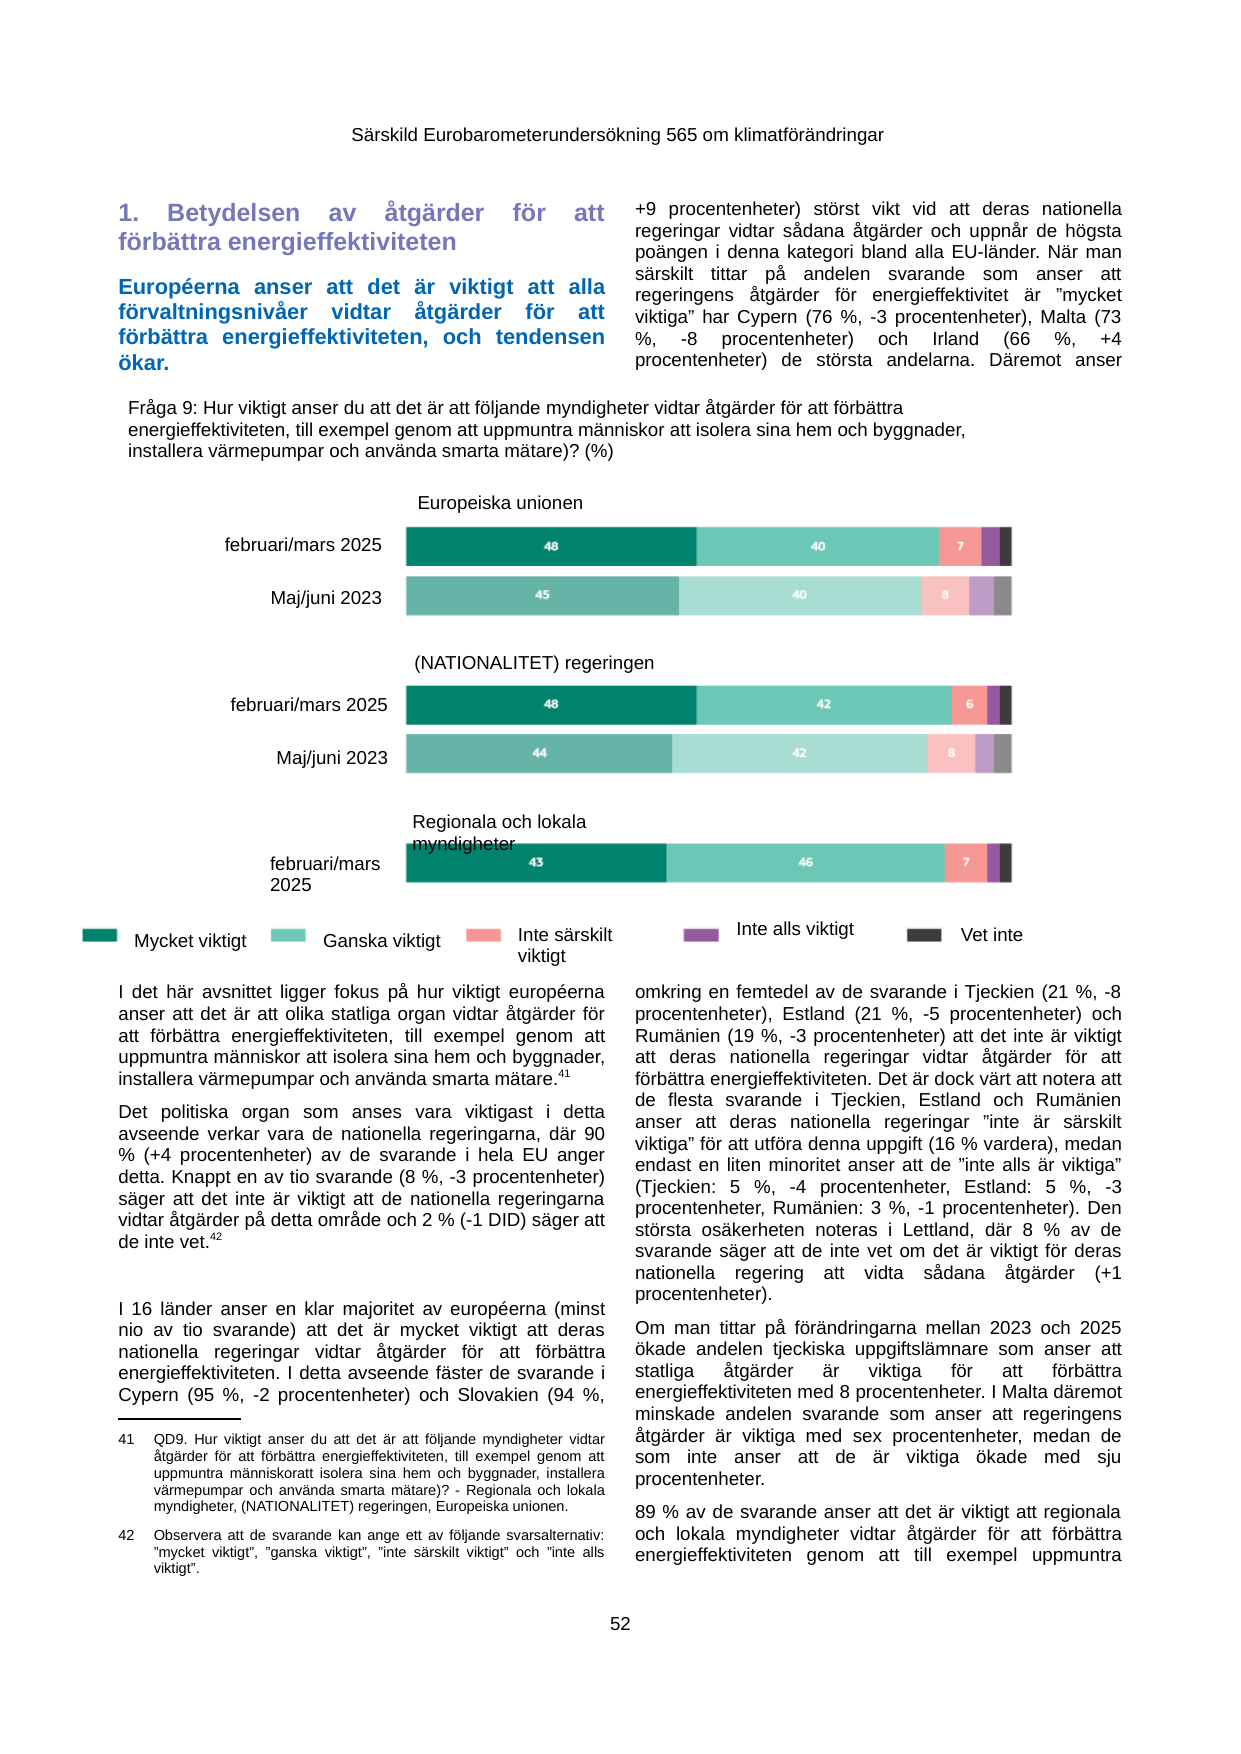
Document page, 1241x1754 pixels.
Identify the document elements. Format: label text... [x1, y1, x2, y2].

text I det här avsnittet ligger fokus på hur viktigt européerna anser att det är att olika statliga organ vidtar åtgärder för att förbättra energieffektiviteten, till exempel genom att uppmuntra människor att isolera sina hem och byggnader, installera värmepumpar och använda smarta mätare. [118, 946, 605, 1089]
text QD9. Hur viktigt anser du att det är att följande myndigheter vidtar åtgärder för att förbättra energieffektiviteten, till exempel genom att uppmuntra människoratt isolera sina hem och byggnader, installera värmepumpar och använda smarta mätare)? - Regionala och lokala myndigheter, (NATIONALITET) regeringen, Europeiska unionen. [118, 1431, 605, 1515]
picture [808, 925, 813, 933]
text Om man tittar på förändringarna mellan 2023 och 2025 ökade andelen tjeckiska uppgiftslämnare som anser att statliga åtgärder är viktiga för att förbättra energieffektiviteten med 8 procentenheter. I Malta däremot minskade andelen svarande som anser att regeringens åtgärder är viktiga med sex procentenheter, medan de som inte anser att de är viktiga ökade med sju procentenheter. [635, 1317, 1122, 1489]
text I det här avsnittet ligger fokus på hur viktigt européerna anser att det är att olika statliga organ vidtar åtgärder för att förbättra energieffektiviteten, till exempel genom att uppmuntra människor att isolera sina hem och byggnader, installera värmepumpar och använda smarta mätare. [118, 387, 605, 925]
text Européerna anser att det är viktigt att alla förvaltningsnivåer vidtar åtgärder för att förbättra energieffektiviteten, och tendensen ökar. [118, 274, 605, 375]
picture [402, 520, 1023, 893]
picture [411, 938, 416, 946]
text Observera att de svarande kan ange ett av följande svarsalternativ: ”mycket viktigt”, ”ganska viktigt”, ”inte särskilt viktigt” och ”inte alls viktigt”. [118, 1527, 605, 1577]
picture [76, 925, 947, 946]
subtitle 1. Betydelsen av åtgärder för att förbättra energieffektiviteten [118, 198, 605, 255]
text I 16 länder anser en klar majoritet av européerna (minst nio av tio svarande) att det är mycket viktigt att deras nationella regeringar vidtar åtgärder för att förbättra energieffektiviteten. I detta avseende fäster de svarande i Cypern (95 %, -2 procentenheter) och Slovakien (94 %, +9 procentenheter) störst vikt vid att deras nationella regeringar vidtar sådana åtgärder och uppnår de högsta poängen i denna kategori bland alla EU-länder. När man särskilt tittar på andelen svarande som anser att regeringens åtgärder för energieffektivitet är ”mycket viktiga” har Cypern (76 %, -3 procentenheter), Malta (73 %, -8 procentenheter) och Irland (66 %, +4 procentenheter) de största andelarna. Däremot anser omkring en femtedel av de svarande i Tjeckien (21 %, -8 procentenheter), Estland (21 %, -5 procentenheter) och Rumänien (19 %, -3 procentenheter) att det inte är viktigt att deras nationella regeringar vidtar åtgärder för att förbättra energieffektiviteten. Det är dock värt att notera att de flesta svarande i Tjeckien, Estland och Rumänien anser att deras nationella regeringar ”inte är särskilt viktiga” för att utföra denna uppgift (16 % vardera), medan endast en liten minoritet anser att de ”inte alls är viktiga” (Tjeckien: 5 %, -4 procentenheter, Estland: 5 %, -3 procentenheter, Rumänien: 3 %, -1 procentenheter). Den största osäkerheten noteras i Lettland, där 8 % av de svarande säger att de inte vet om det är viktigt för deras nationella regering att vidta sådana åtgärder (+1 procentenheter). [118, 1297, 605, 1405]
text 89 % av de svarande anser att det är viktigt att regionala och lokala myndigheter vidtar åtgärder för att förbättra energieffektiviteten genom att till exempel uppmuntra [635, 1501, 1122, 1566]
text I 16 länder anser en klar majoritet av européerna (minst nio av tio svarande) att det är mycket viktigt att deras nationella regeringar vidtar åtgärder för att förbättra energieffektiviteten. I detta avseende fäster de svarande i Cypern (95 %, -2 procentenheter) och Slovakien (94 %, +9 procentenheter) störst vikt vid att deras nationella regeringar vidtar sådana åtgärder och uppnår de högsta poängen i denna kategori bland alla EU-länder. När man särskilt tittar på andelen svarande som anser att regeringens åtgärder för energieffektivitet är ”mycket viktiga” har Cypern (76 %, -3 procentenheter), Malta (73 %, -8 procentenheter) och Irland (66 %, +4 procentenheter) de största andelarna. Däremot anser omkring en femtedel av de svarande i Tjeckien (21 %, -8 procentenheter), Estland (21 %, -5 procentenheter) och Rumänien (19 %, -3 procentenheter) att det inte är viktigt att deras nationella regeringar vidtar åtgärder för att förbättra energieffektiviteten. Det är dock värt att notera att de flesta svarande i Tjeckien, Estland och Rumänien anser att deras nationella regeringar ”inte är särskilt viktiga” för att utföra denna uppgift (16 % vardera), medan endast en liten minoritet anser att de ”inte alls är viktiga” (Tjeckien: 5 %, -4 procentenheter, Estland: 5 %, -3 procentenheter, Rumänien: 3 %, -1 procentenheter). Den största osäkerheten noteras i Lettland, där 8 % av de svarande säger att de inte vet om det är viktigt för deras nationella regering att vidta sådana åtgärder (+1 procentenheter). [635, 198, 1122, 1305]
picture [217, 938, 222, 946]
text Det politiska organ som anses vara viktigast i detta avseende verkar vara de nationella regeringarna, där 90 % (+4 procentenheter) av de svarande i hela EU anger detta. Knappt en av tio svarande (8 %, -3 procentenheter) säger att det inte är viktigt att de nationella regeringarna vidtar åtgärder på detta område och 2 % (-1 DID) säger att de inte vet. [118, 1101, 605, 1252]
